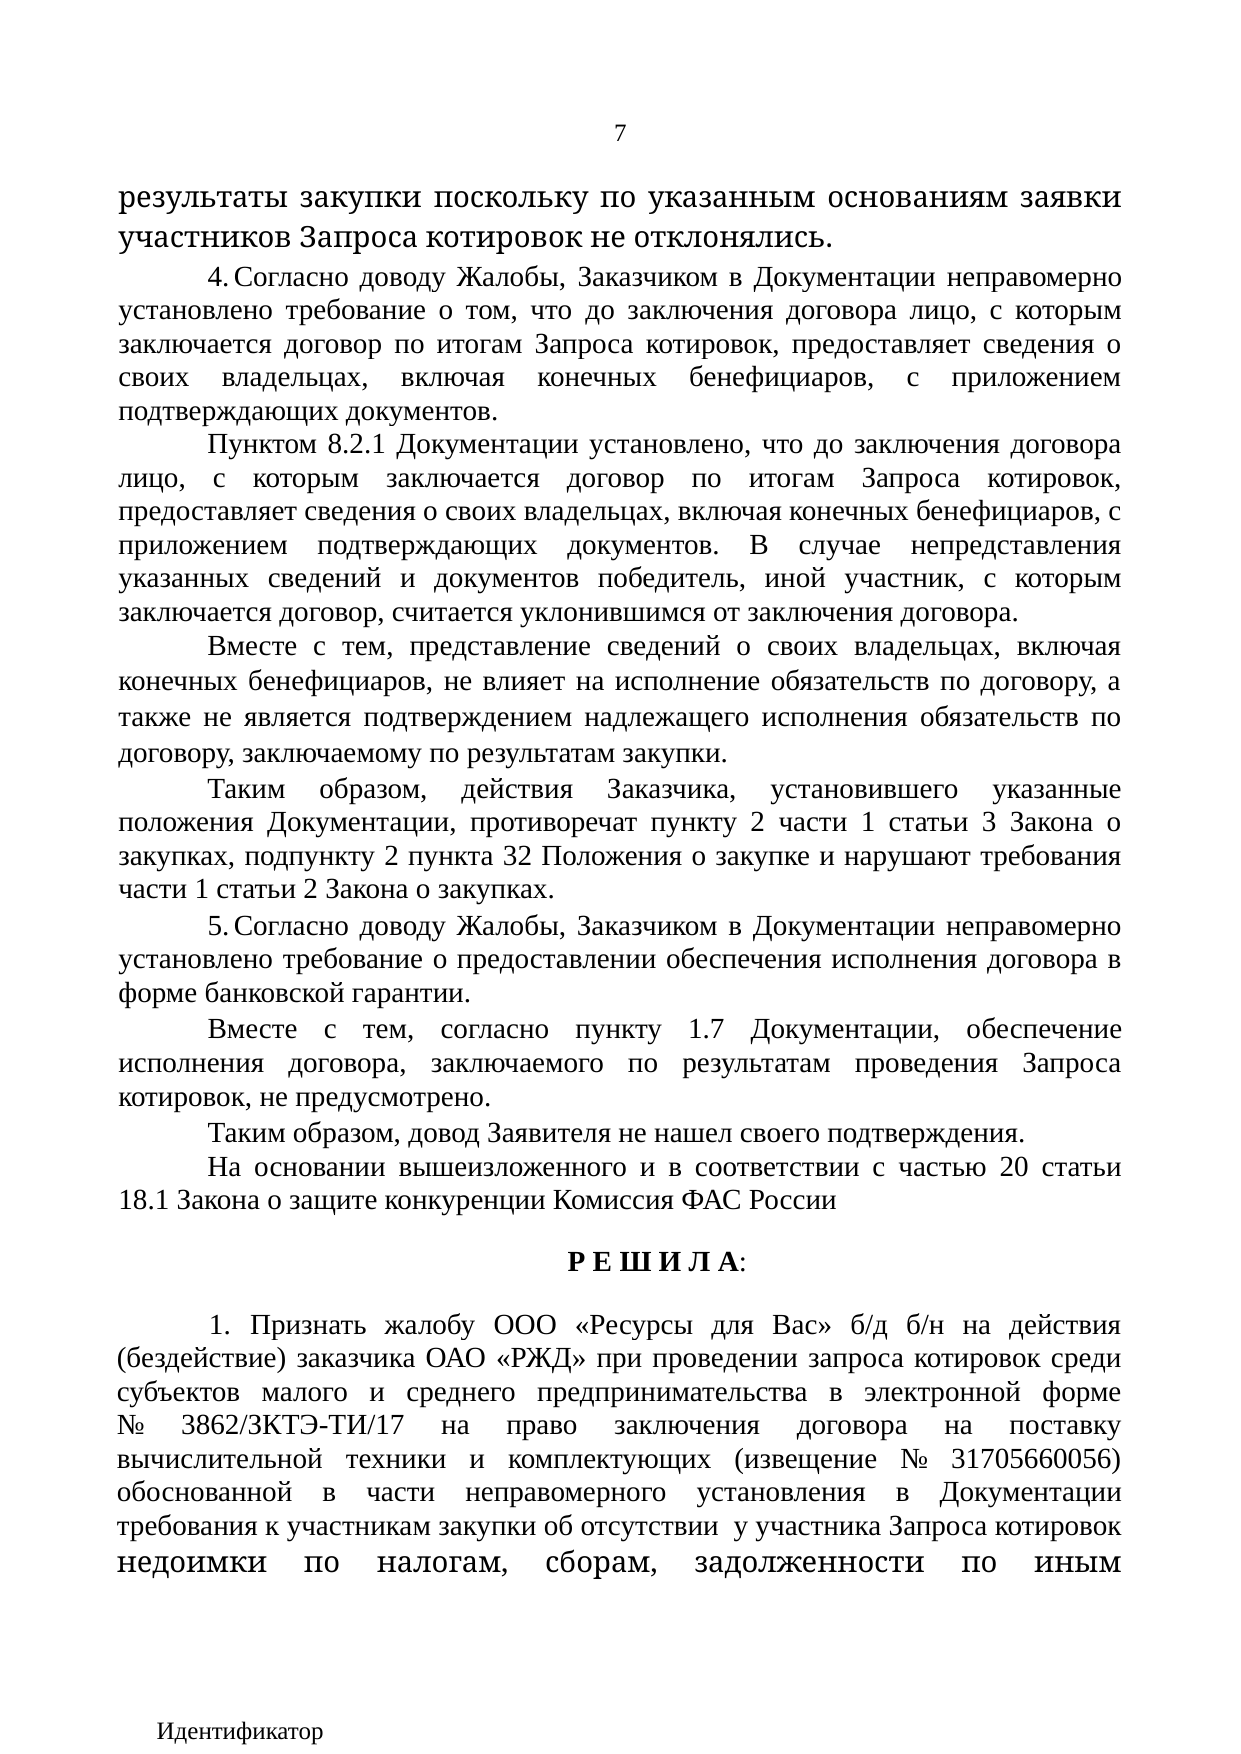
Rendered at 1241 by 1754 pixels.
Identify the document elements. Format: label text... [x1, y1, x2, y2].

list Согласно доводу Жалобы, Заказчиком в Документации неправомерно установлено требование о предоставлении обеспечения исполнения договора в форме банковской гарантии. [118, 908, 1122, 1009]
text Пунктом 8.2.1 Документации установлено, что до заключения договора лицо, с которым заключается договор по итогам Запроса котировок, предоставляет сведения о своих владельцах, включая конечных бенефициаров, с приложением подтверждающих документов. В случае непредставления указанных сведений и документов победитель, иной участник, с которым заключается договор, считается уклонившимся от заключения договора. [118, 426, 1122, 628]
text Вместе с тем, представление сведений о своих владельцах, включая конечных бенефициаров, не влияет на исполнение обязательств по договору, а также не является подтверждением надлежащего исполнения обязательств по договору, заключаемому по результатам закупки. [118, 628, 1122, 769]
text Таким образом, довод Заявителя не нашел своего подтверждения. [118, 1115, 1122, 1149]
text Р Е Ш И Л А: [118, 1244, 1122, 1278]
text Вместе с тем, согласно пункту 1.7 Документации, обеспечение исполнения договора, заключаемого по результатам проведения Запроса котировок, не предусмотрено. [118, 1012, 1122, 1112]
list Признать жалобу ООО «Ресурсы для Вас» б/д б/н на действия (бездействие) заказчика ОАО «РЖД» при проведении запроса котировок среди субъектов малого и среднего предпринимательства в электронной форме № 3862/ЗКТЭ-ТИ/17 на право заключения договора на поставку вычислительной техники и комплектующих (извещение № 31705660056) обоснованной в части неправомерного установления в Документации требования к участникам закупки об отсутствии у участника Запроса котировок недоимки по налогам, сборам, задолженности по иным [117, 1307, 1122, 1581]
list Согласно доводу Жалобы, Заказчиком в Документации неправомерно установлено требование о том, что до заключения договора лицо, с которым заключается договор по итогам Запроса котировок, предоставляет сведения о своих владельцах, включая конечных бенефициаров, с приложением подтверждающих документов. [118, 259, 1122, 426]
text результаты закупки поскольку по указанным основаниям заявки участников Запроса котировок не отклонялись. [118, 176, 1122, 256]
text Таким образом, действия Заказчика, установившего указанные положения Документации, противоречат пункту 2 части 1 статьи 3 Закона о закупках, подпункту 2 пункта 32 Положения о закупке и нарушают требования части 1 статьи 2 Закона о закупках. [118, 771, 1122, 905]
text На основании вышеизложенного и в соответствии с частью 20 статьи 18.1 Закона о защите конкуренции Комиссия ФАС России [118, 1149, 1122, 1216]
